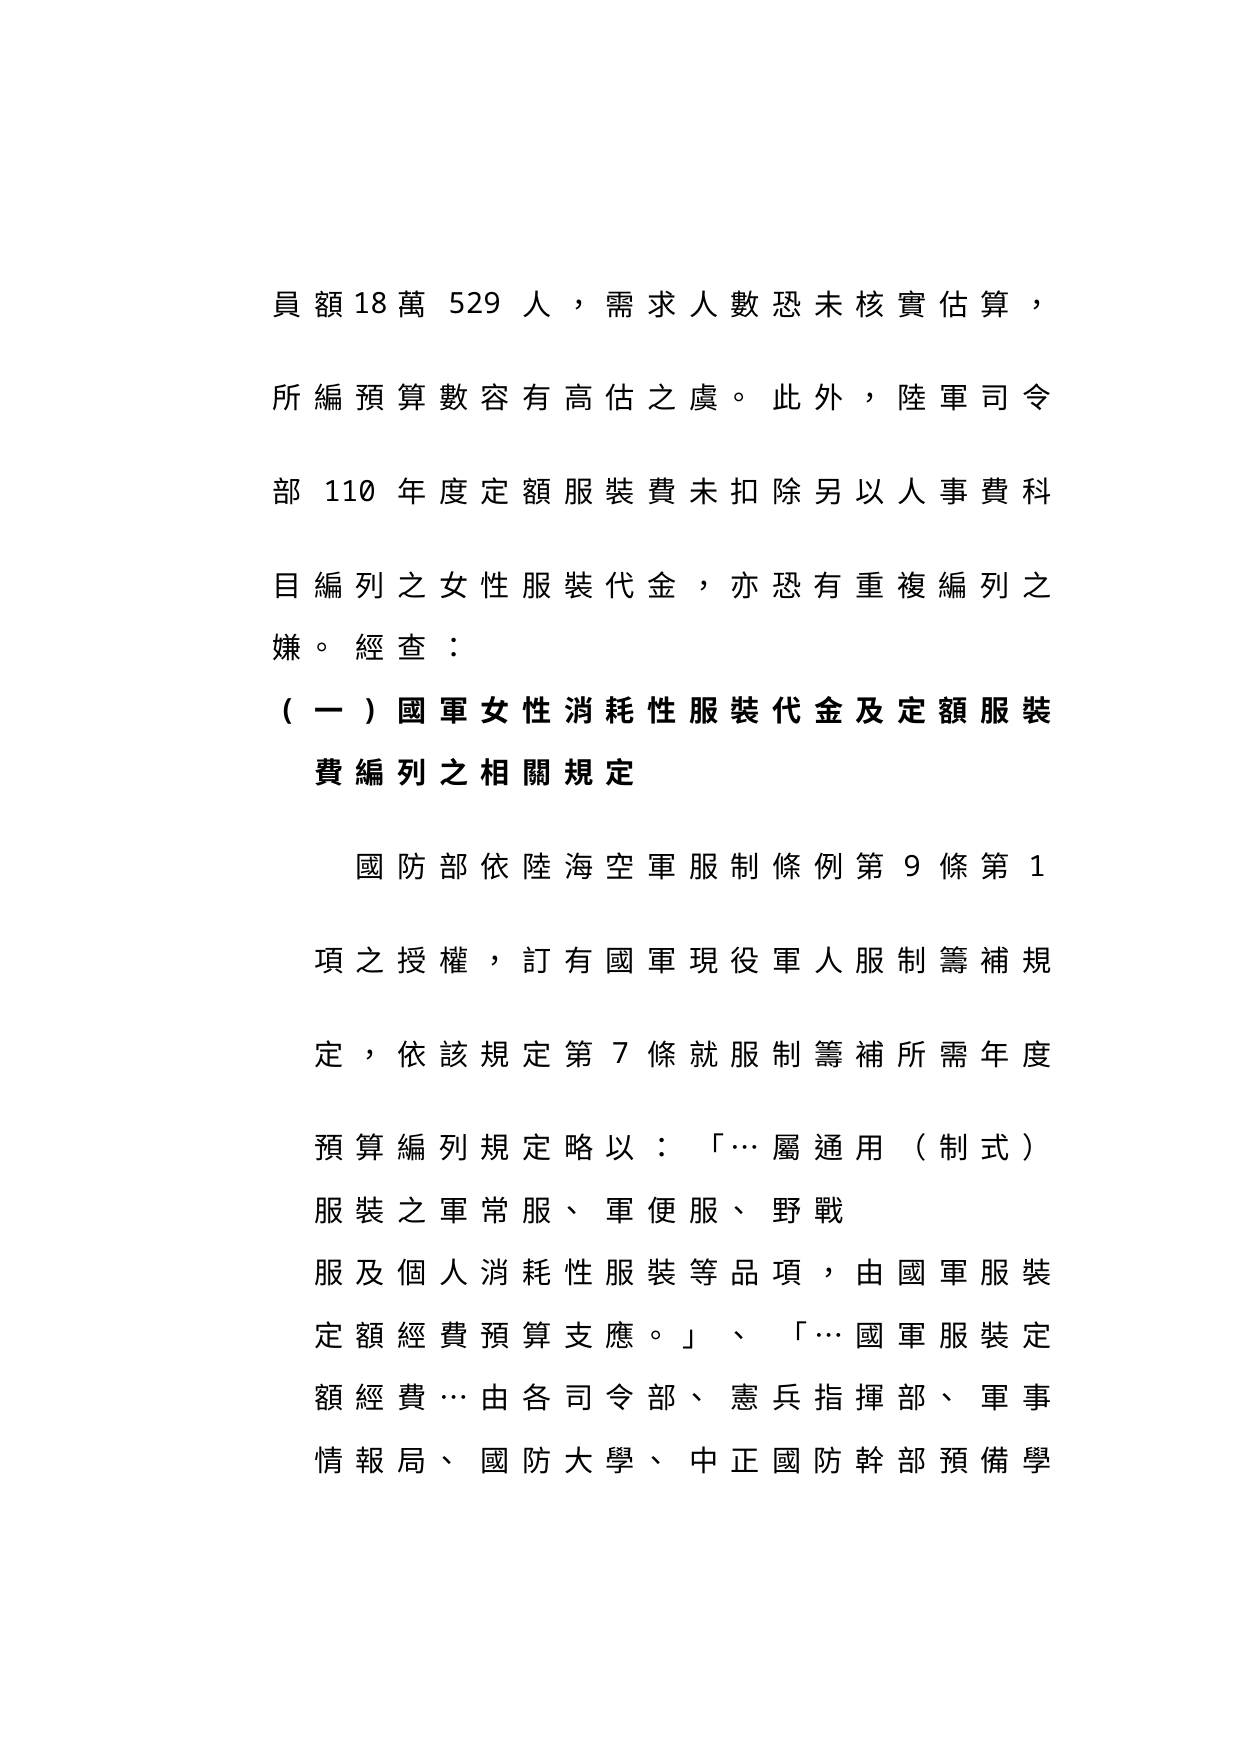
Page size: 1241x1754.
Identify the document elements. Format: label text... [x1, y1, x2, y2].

text 員額18萬529人，需求人數恐未核實估算，所編預算數容有高估之虞。此外，陸軍司令部110年度定額服裝費未扣除另以人事費科目編列之女性服裝代金，亦恐有重複編列之嫌。經查： [242, 229, 1058, 667]
text 國防部依陸海空軍服制條例第9條第1項之授權，訂有國軍現役軍人服制籌補規定，依該規定第7條就服制籌補所需年度預算編列規定略以：「…屬通用（制式）服裝之軍常服、軍便服、野戰 服及個人消耗性服裝等品項，由國軍服裝定額經費預算支應。」、「…國軍服裝定額經費…由各司令部、憲兵指揮部、軍事情報局、國防大學、中正國防幹部預備學校自行編列。…。」；第11條又規定「軍事學校學生應穿著之服裝及佩帶規定之標識，其籌補，準用本規定。」爰現役軍人及軍事學校學生均為定額服裝費編列對象，每人每年額度為9,860元。籌補規定第5條及第6條另規定：「有下列情形之一者，得發給代金：（一）女性裡衣、裡褲等消耗性服裝。…。」、「前點代金，得以匯款方式匯入國軍人員個人郵局或金融機構帳戶。」爰女性官士兵每年核撥消耗性服裝代金980元，該額度並從定額服裝費中等額扣除。 [271, 792, 1058, 1479]
text (一)國軍女性消耗性服裝代金及定額服裝費編列之相關規定 [242, 667, 1058, 792]
